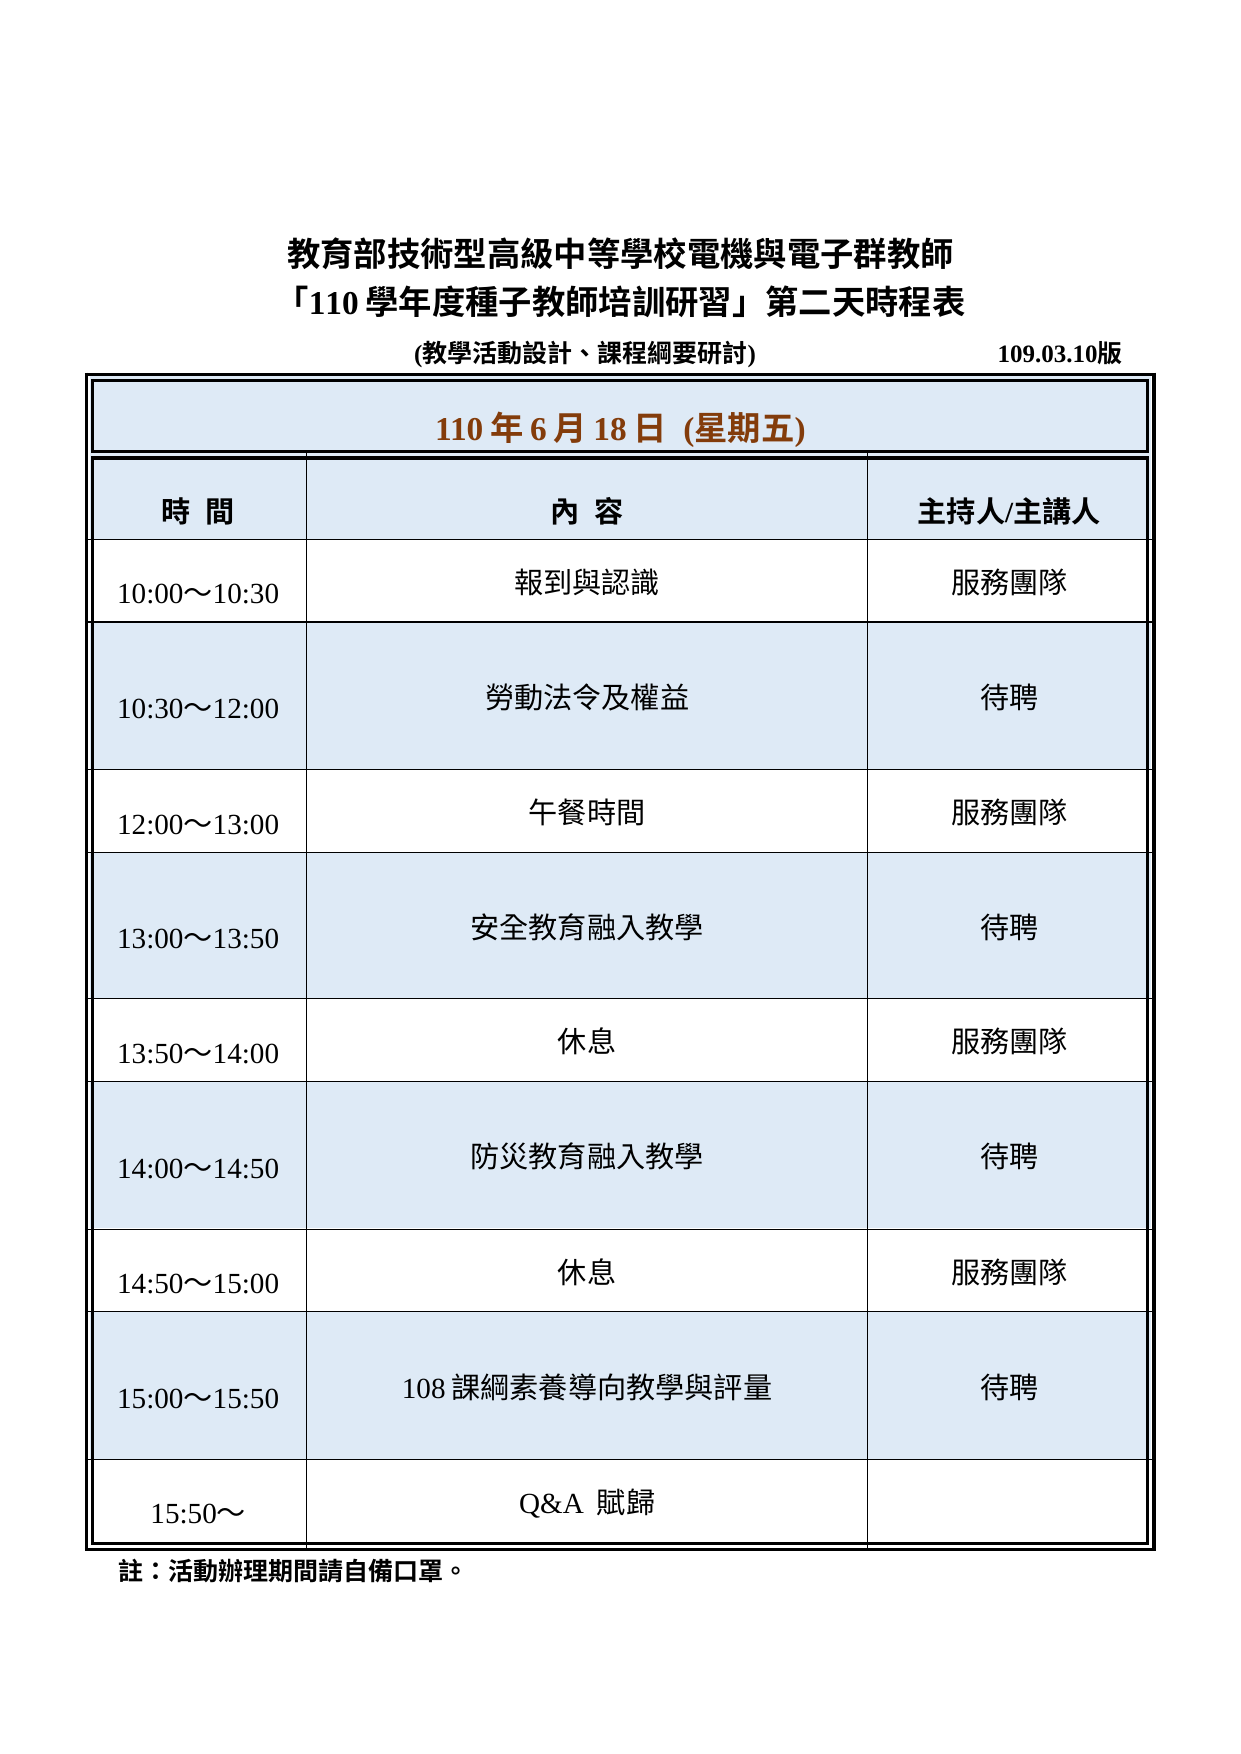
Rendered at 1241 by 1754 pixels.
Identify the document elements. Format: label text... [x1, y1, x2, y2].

table_cell 時 間 [90, 450, 306, 539]
table_cell 服務團隊 [868, 540, 1146, 621]
table_cell 14:00～14:50 [94, 1082, 306, 1228]
table_cell 14:50～15:00 [94, 1230, 306, 1311]
table_header 110年6月18日 (星期五) [90, 376, 1151, 450]
table_cell 待聘 [868, 1312, 1146, 1459]
table_cell 待聘 [868, 623, 1146, 769]
table_cell 10:30～12:00 [94, 623, 306, 769]
table_cell 13:50～14:00 [94, 999, 306, 1081]
table_cell 13:00～13:50 [94, 853, 306, 998]
table_cell 服務團隊 [868, 999, 1146, 1081]
table_cell 服務團隊 [868, 770, 1146, 852]
table_cell 108課綱素養導向教學與評量 [307, 1312, 867, 1459]
table_cell 待聘 [868, 1082, 1146, 1228]
table_cell 勞動法令及權益 [307, 623, 867, 769]
table_cell 15:00～15:50 [94, 1312, 306, 1459]
table_cell 服務團隊 [868, 1230, 1146, 1311]
table_cell 內 容 [307, 460, 867, 539]
table_cell 待聘 [868, 853, 1146, 998]
table_cell 休息 [307, 1230, 867, 1311]
text (教學活動設計、課程綱要研討) 109.03.10版 [118, 324, 1122, 372]
table_cell Q&A 賦歸 [307, 1460, 867, 1542]
table_cell 報到與認識 [307, 540, 867, 621]
table_cell 防災教育融入教學 [307, 1082, 867, 1228]
table_cell 10:00～10:30 [94, 540, 306, 621]
text 「110學年度種子教師培訓研習」第二天時程表 [118, 276, 1122, 324]
table_cell 休息 [307, 999, 867, 1081]
table_cell 安全教育融入教學 [307, 853, 867, 998]
table_cell 12:00～13:00 [94, 770, 306, 852]
table_cell 午餐時間 [307, 770, 867, 852]
text 註：活動辦理期間請自備口罩。 [118, 1551, 1122, 1587]
table_cell [868, 1460, 1146, 1542]
table_cell 主持人/主講人 [868, 450, 1151, 539]
table_cell 15:50～ [94, 1460, 306, 1542]
text 教育部技術型高級中等學校電機與電子群教師 [118, 228, 1122, 276]
